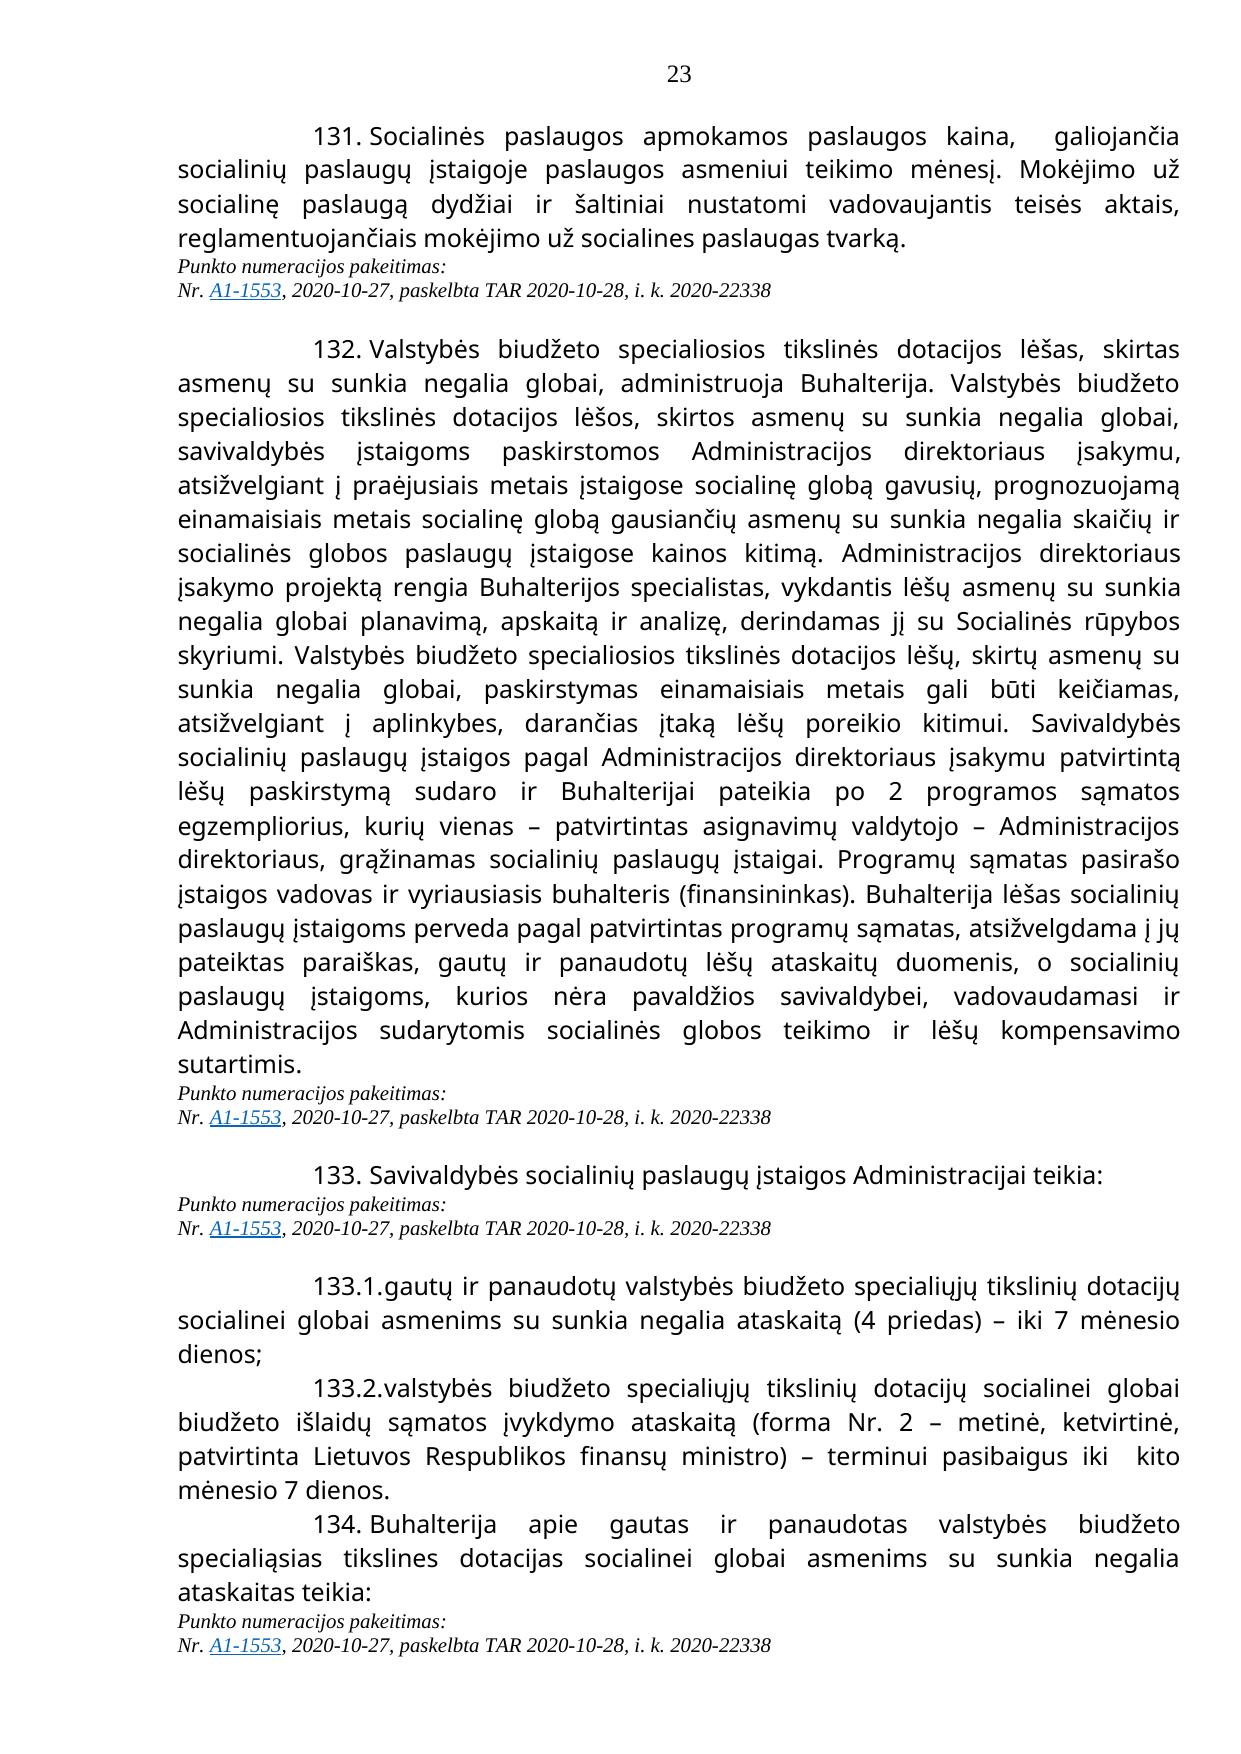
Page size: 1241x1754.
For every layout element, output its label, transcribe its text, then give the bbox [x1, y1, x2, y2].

text Punkto numeracijos pakeitimas: [177, 1081, 1181, 1105]
text 133. Savivaldybės socialinių paslaugų įstaigos Administracijai teikia: [177, 1157, 1181, 1192]
text Punkto numeracijos pakeitimas: [177, 254, 1181, 278]
text Nr. A1-1553, 2020-10-27, paskelbta TAR 2020-10-28, i. k. 2020-22338 [177, 1216, 1181, 1240]
text 134. Buhalterija apie gautas ir panaudotas valstybės biudžeto specialiąsias tikslines dotacijas socialinei globai asmenims su sunkia negalia ataskaitas teikia: [177, 1507, 1181, 1609]
text Nr. A1-1553, 2020-10-27, paskelbta TAR 2020-10-28, i. k. 2020-22338 [177, 278, 1181, 302]
text 131. Socialinės paslaugos apmokamos paslaugos kaina, galiojančia socialinių paslaugų įstaigoje paslaugos asmeniui teikimo mėnesį. Mokėjimo už socialinę paslaugą dydžiai ir šaltiniai nustatomi vadovaujantis teisės aktais, reglamentuojančiais mokėjimo už socialines paslaugas tvarką. [177, 118, 1181, 254]
text 133.2. valstybės biudžeto specialiųjų tikslinių dotacijų socialinei globai biudžeto išlaidų sąmatos įvykdymo ataskaitą (forma Nr. 2 – metinė, ketvirtinė, patvirtinta Lietuvos Respublikos finansų ministro) – terminui pasibaigus iki kito mėnesio 7 dienos. [177, 1371, 1181, 1507]
text 132. Valstybės biudžeto specialiosios tikslinės dotacijos lėšas, skirtas asmenų su sunkia negalia globai, administruoja Buhalterija. Valstybės biudžeto specialiosios tikslinės dotacijos lėšos, skirtos asmenų su sunkia negalia globai, savivaldybės įstaigoms paskirstomos Administracijos direktoriaus įsakymu, atsižvelgiant į praėjusiais metais įstaigose socialinę globą gavusių, prognozuojamą einamaisiais metais socialinę globą gausiančių asmenų su sunkia negalia skaičių ir socialinės globos paslaugų įstaigose kainos kitimą. Administracijos direktoriaus įsakymo projektą rengia Buhalterijos specialistas, vykdantis lėšų asmenų su sunkia negalia globai planavimą, apskaitą ir analizę, derindamas jį su Socialinės rūpybos skyriumi. Valstybės biudžeto specialiosios tikslinės dotacijos lėšų, skirtų asmenų su sunkia negalia globai, paskirstymas einamaisiais metais gali būti keičiamas, atsižvelgiant į aplinkybes, darančias įtaką lėšų poreikio kitimui. Savivaldybės socialinių paslaugų įstaigos pagal Administracijos direktoriaus įsakymu patvirtintą lėšų paskirstymą sudaro ir Buhalterijai pateikia po 2 programos sąmatos egzempliorius, kurių vienas – patvirtintas asignavimų valdytojo – Administracijos direktoriaus, grąžinamas socialinių paslaugų įstaigai. Programų sąmatas pasirašo įstaigos vadovas ir vyriausiasis buhalteris (finansininkas). Buhalterija lėšas socialinių paslaugų įstaigoms perveda pagal patvirtintas programų sąmatas, atsižvelgdama į jų pateiktas paraiškas, gautų ir panaudotų lėšų ataskaitų duomenis, o socialinių paslaugų įstaigoms, kurios nėra pavaldžios savivaldybei, vadovaudamasi ir Administracijos sudarytomis socialinės globos teikimo ir lėšų kompensavimo sutartimis. [177, 331, 1181, 1081]
text Punkto numeracijos pakeitimas: [177, 1192, 1181, 1216]
text 133.1. gautų ir panaudotų valstybės biudžeto specialiųjų tikslinių dotacijų socialinei globai asmenims su sunkia negalia ataskaitą (4 priedas) – iki 7 mėnesio dienos; [177, 1268, 1181, 1371]
text Nr. A1-1553, 2020-10-27, paskelbta TAR 2020-10-28, i. k. 2020-22338 [177, 1105, 1181, 1129]
text Nr. A1-1553, 2020-10-27, paskelbta TAR 2020-10-28, i. k. 2020-22338 [177, 1633, 1181, 1657]
text Punkto numeracijos pakeitimas: [177, 1609, 1181, 1633]
